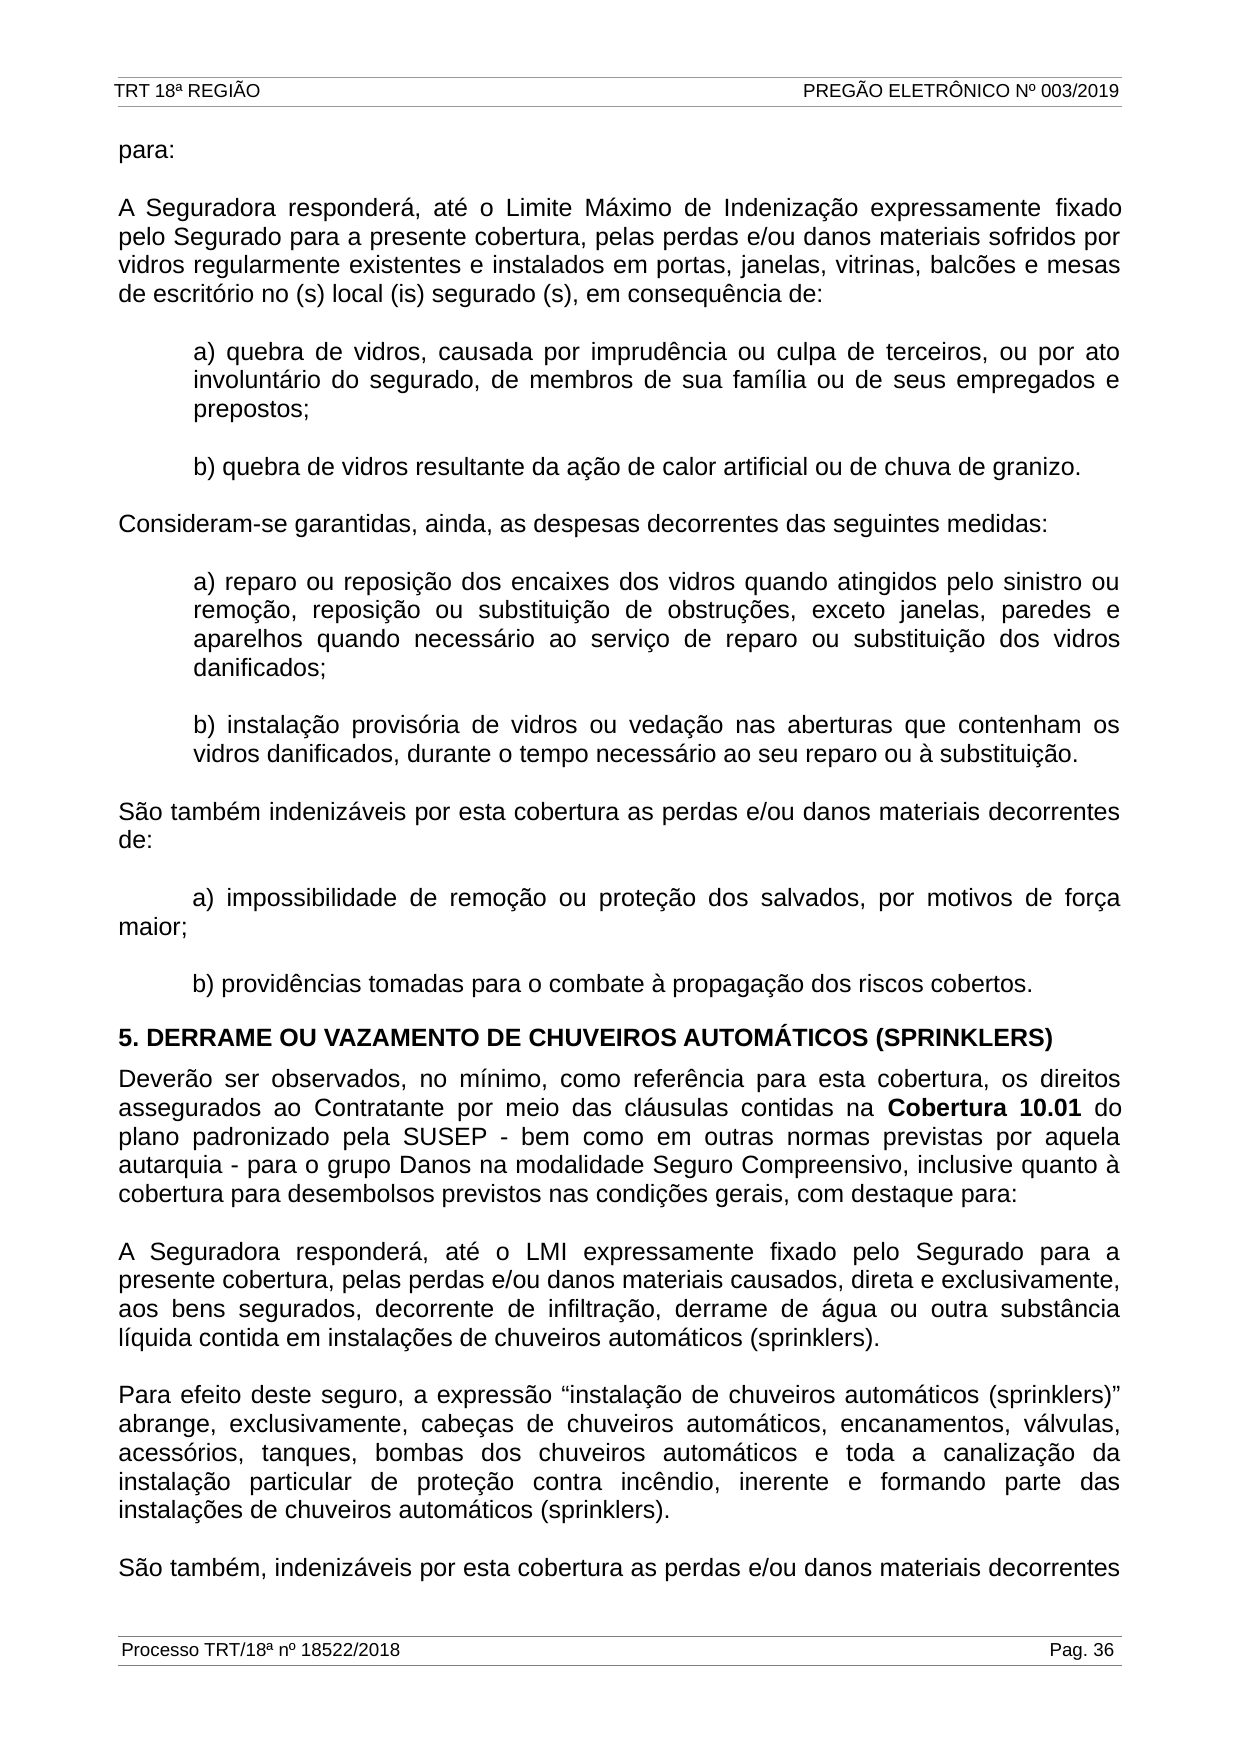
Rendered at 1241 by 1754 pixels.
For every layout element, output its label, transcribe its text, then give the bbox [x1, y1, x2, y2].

text para: [118, 136, 1122, 164]
text São também indenizáveis por esta cobertura as perdas e/ou danos materiais decorrentes de: [118, 797, 1122, 854]
text a) impossibilidade de remoção ou proteção dos salvados, por motivos de força maior; [118, 883, 1122, 941]
text São também, indenizáveis por esta cobertura as perdas e/ou danos materiais decorrentes [118, 1553, 1122, 1582]
text A Seguradora responderá, até o LMI expressamente fixado pelo Segurado para a presente cobertura, pelas perdas e/ou danos materiais causados, direta e exclusivamente, aos bens segurados, decorrente de infiltração, derrame de água ou outra substância líquida contida em instalações de chuveiros automáticos (sprinklers). [118, 1237, 1122, 1352]
text b) instalação provisória de vidros ou vedação nas aberturas que contenham os vidros danificados, durante o tempo necessário ao seu reparo ou à substituição. [193, 711, 1122, 768]
text Deverão ser observados, no mínimo, como referência para esta cobertura, os direitos assegurados ao Contratante por meio das cláusulas contidas na Cobertura 10.01 do plano padronizado pela SUSEP - bem como em outras normas previstas por aquela autarquia - para o grupo Danos na modalidade Seguro Compreensivo, inclusive quanto à cobertura para desembolsos previstos nas condições gerais, com destaque para: [118, 1064, 1122, 1208]
text a) quebra de vidros, causada por imprudência ou culpa de terceiros, ou por ato involuntário do segurado, de membros de sua família ou de seus empregados e prepostos; [193, 337, 1122, 423]
text b) providências tomadas para o combate à propagação dos riscos cobertos. [118, 969, 1122, 998]
text A Seguradora responderá, até o Limite Máximo de Indenização expressamente fixado pelo Segurado para a presente cobertura, pelas perdas e/ou danos materiais sofridos por vidros regularmente existentes e instalados em portas, janelas, vitrinas, balcões e mesas de escritório no (s) local (is) segurado (s), em consequência de: [118, 193, 1122, 308]
subtitle 5. DERRAME OU VAZAMENTO DE CHUVEIROS AUTOMÁTICOS (SPRINKLERS) [118, 1023, 1122, 1052]
text Consideram-se garantidas, ainda, as despesas decorrentes das seguintes medidas: [118, 509, 1122, 538]
text Para efeito deste seguro, a expressão “instalação de chuveiros automáticos (sprinklers)” abrange, exclusivamente, cabeças de chuveiros automáticos, encanamentos, válvulas, acessórios, tanques, bombas dos chuveiros automáticos e toda a canalização da instalação particular de proteção contra incêndio, inerente e formando parte das instalações de chuveiros automáticos (sprinklers). [118, 1381, 1122, 1524]
text a) reparo ou reposição dos encaixes dos vidros quando atingidos pelo sinistro ou remoção, reposição ou substituição de obstruções, exceto janelas, paredes e aparelhos quando necessário ao serviço de reparo ou substituição dos vidros danificados; [193, 567, 1122, 682]
text b) quebra de vidros resultante da ação de calor artificial ou de chuva de granizo. [118, 452, 1122, 481]
